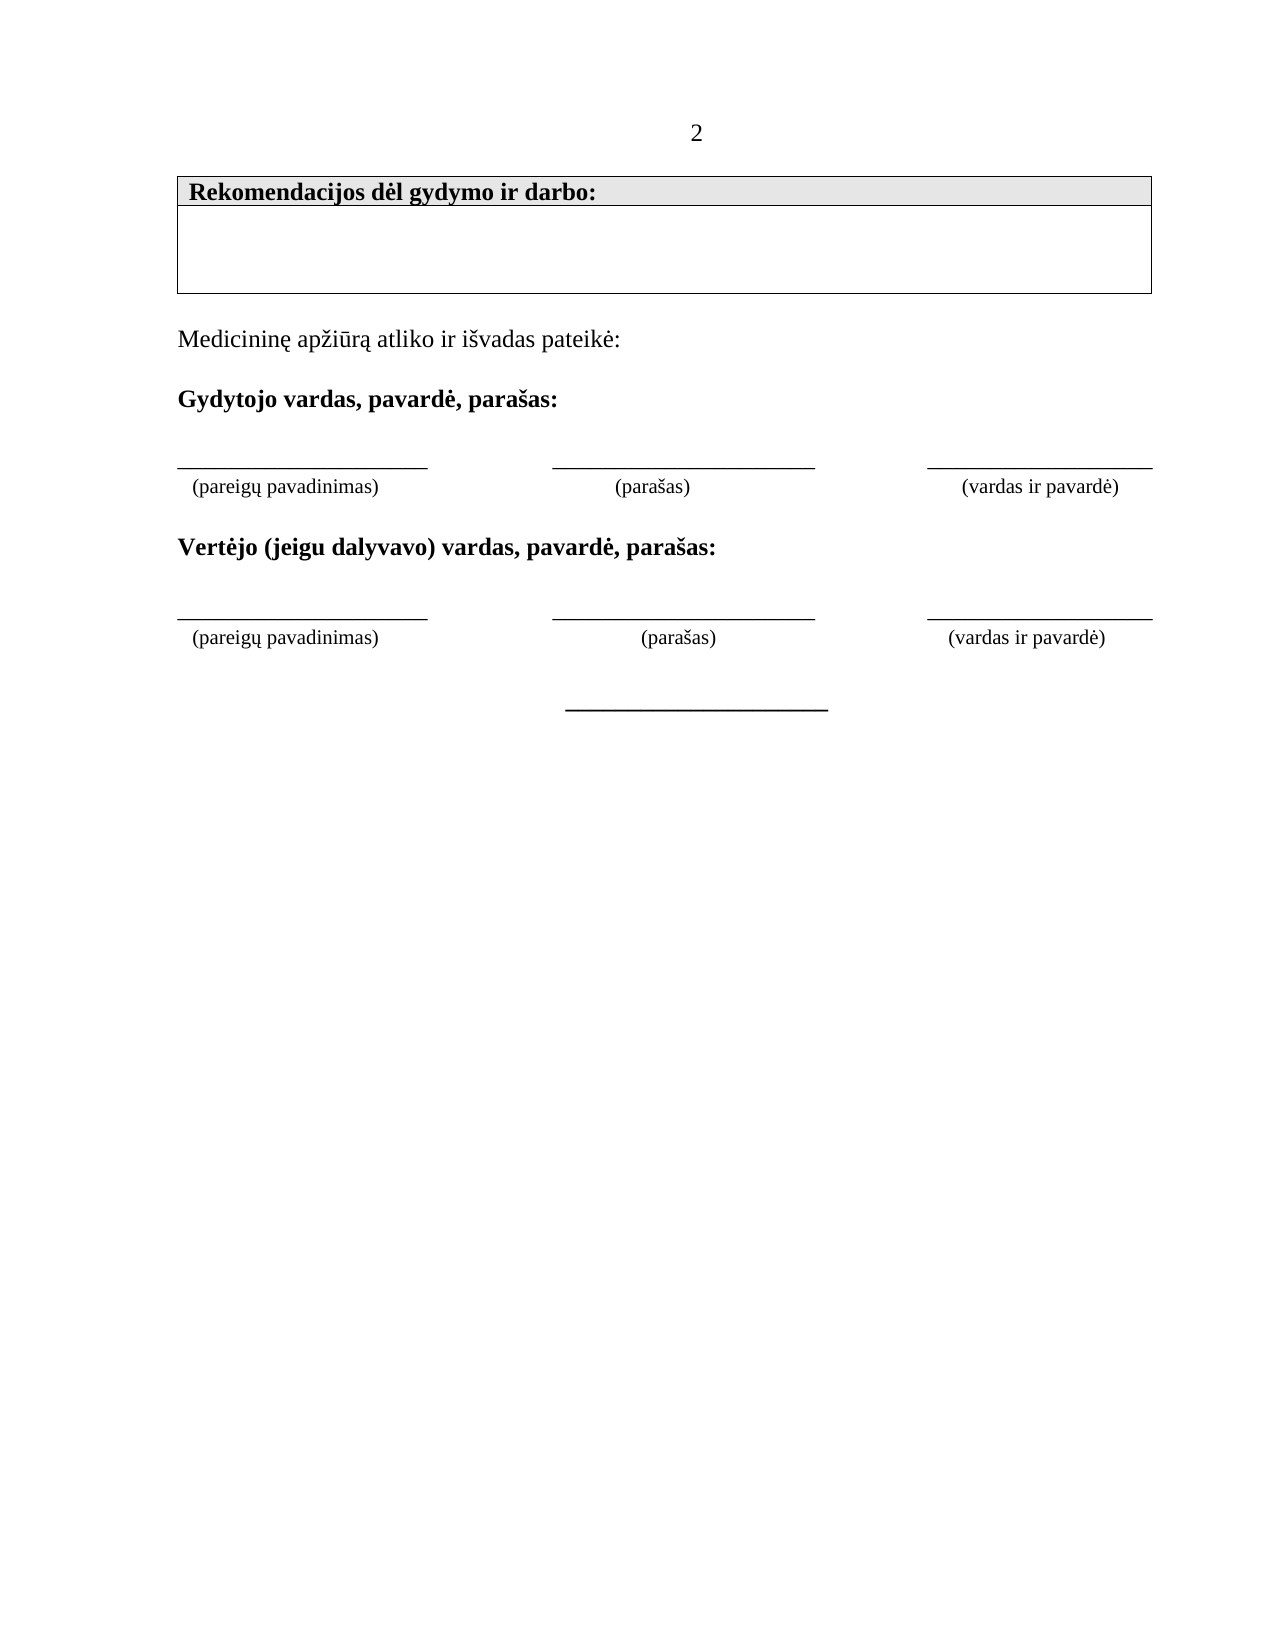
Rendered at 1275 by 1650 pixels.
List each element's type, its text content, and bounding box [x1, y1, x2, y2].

text _____________________ [177, 686, 1216, 714]
text (pareigų pavadinimas) (parašas) (vardas ir pavardė) [177, 625, 1216, 649]
text Medicininę apžiūrą atliko ir išvadas pateikė: [177, 324, 1216, 353]
text ____________________ _____________________ __________________ [177, 594, 1216, 623]
text Gydytojo vardas, pavardė, parašas: [177, 384, 1216, 413]
text (pareigų pavadinimas) (parašas) (vardas ir pavardė) [177, 474, 1216, 498]
text Vertėjo (jeigu dalyvavo) vardas, pavardė, parašas: [177, 532, 1216, 561]
text ____________________ _____________________ __________________ [177, 443, 1216, 472]
table_cell [178, 206, 1151, 293]
table_cell Rekomendacijos dėl gydymo ir darbo: [178, 177, 1151, 205]
